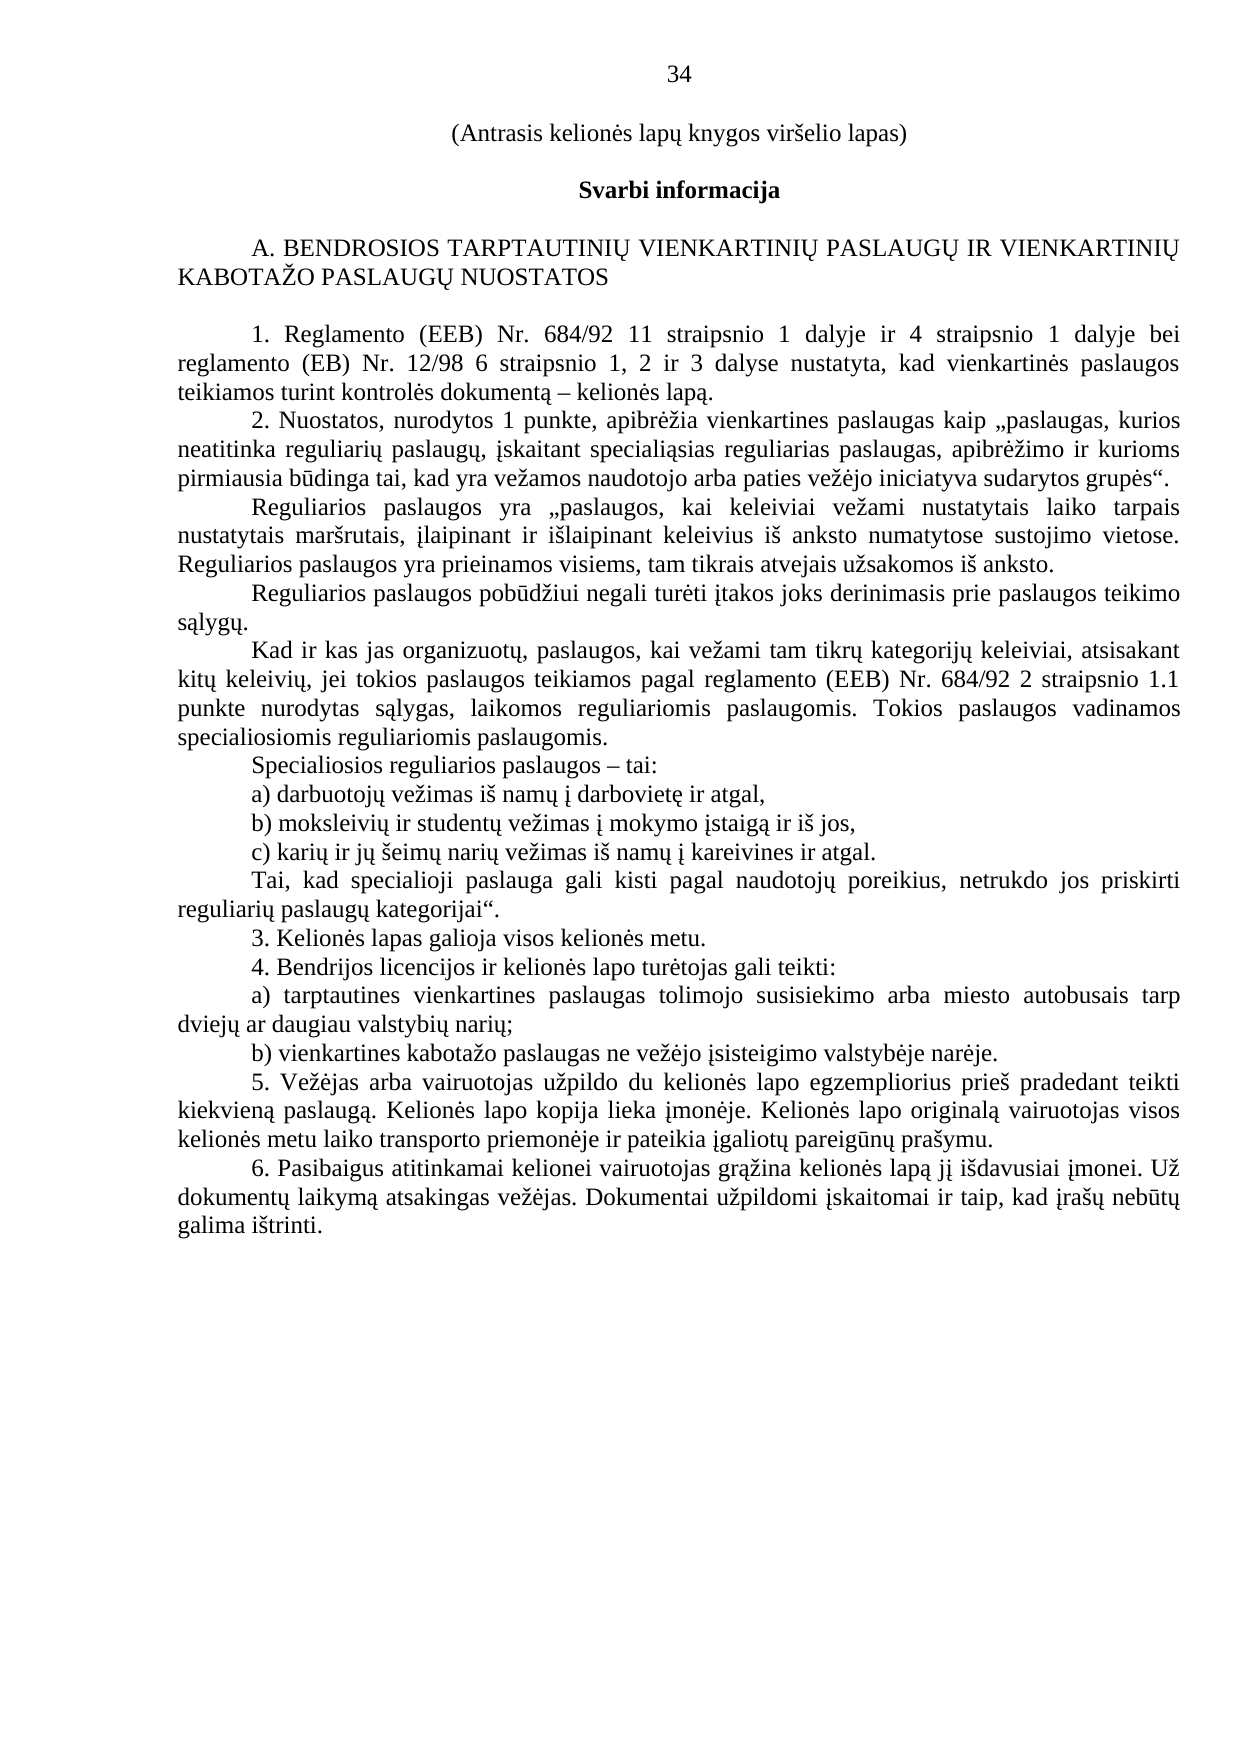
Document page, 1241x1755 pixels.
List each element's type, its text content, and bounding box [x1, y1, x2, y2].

text 4. Bendrijos licencijos ir kelionės lapo turėtojas gali teikti: [177, 952, 1181, 981]
text c) karių ir jų šeimų narių vežimas iš namų į kareivines ir atgal. [177, 837, 1181, 866]
text (Antrasis kelionės lapų knygos viršelio lapas) [177, 118, 1181, 147]
text 5. Vežėjas arba vairuotojas užpildo du kelionės lapo egzempliorius prieš pradedant teikti kiekvieną paslaugą. Kelionės lapo kopija lieka įmonėje. Kelionės lapo originalą vairuotojas visos kelionės metu laiko transporto priemonėje ir pateikia įgaliotų pareigūnų prašymu. [177, 1067, 1181, 1153]
text b) vienkartines kabotažo paslaugas ne vežėjo įsisteigimo valstybėje narėje. [177, 1038, 1181, 1067]
text A. BENDROSIOS TARPTAUTINIŲ VIENKARTINIŲ PASLAUGŲ IR VIENKARTINIŲ KABOTAŽO PASLAUGŲ NUOSTATOS [177, 233, 1181, 291]
text a) tarptautines vienkartines paslaugas tolimojo susisiekimo arba miesto autobusais tarp dviejų ar daugiau valstybių narių; [177, 981, 1181, 1038]
text 2. Nuostatos, nurodytos 1 punkte, apibrėžia vienkartines paslaugas kaip „paslaugas, kurios neatitinka reguliarių paslaugų, įskaitant specialiąsias reguliarias paslaugas, apibrėžimo ir kurioms pirmiausia būdinga tai, kad yra vežamos naudotojo arba paties vežėjo iniciatyva sudarytos grupės“. [177, 406, 1181, 492]
text Kad ir kas jas organizuotų, paslaugos, kai vežami tam tikrų kategorijų keleiviai, atsisakant kitų keleivių, jei tokios paslaugos teikiamos pagal reglamento (EEB) Nr. 684/92 2 straipsnio 1.1 punkte nurodytas sąlygas, laikomos reguliariomis paslaugomis. Tokios paslaugos vadinamos specialiosiomis reguliariomis paslaugomis. [177, 636, 1181, 751]
text a) darbuotojų vežimas iš namų į darbovietę ir atgal, [177, 779, 1181, 808]
text Tai, kad specialioji paslauga gali kisti pagal naudotojų poreikius, netrukdo jos priskirti reguliarių paslaugų kategorijai“. [177, 866, 1181, 923]
text Reguliarios paslaugos yra „paslaugos, kai keleiviai vežami nustatytais laiko tarpais nustatytais maršrutais, įlaipinant ir išlaipinant keleivius iš anksto numatytose sustojimo vietose. Reguliarios paslaugos yra prieinamos visiems, tam tikrais atvejais užsakomos iš anksto. [177, 492, 1181, 578]
text Svarbi informacija [177, 176, 1181, 204]
text Reguliarios paslaugos pobūdžiui negali turėti įtakos joks derinimasis prie paslaugos teikimo sąlygų. [177, 578, 1181, 636]
text b) moksleivių ir studentų vežimas į mokymo įstaigą ir iš jos, [177, 808, 1181, 837]
text 3. Kelionės lapas galioja visos kelionės metu. [177, 923, 1181, 952]
text 6. Pasibaigus atitinkamai kelionei vairuotojas grąžina kelionės lapą jį išdavusiai įmonei. Už dokumentų laikymą atsakingas vežėjas. Dokumentai užpildomi įskaitomai ir taip, kad įrašų nebūtų galima ištrinti. [177, 1153, 1181, 1239]
text 1. Reglamento (EEB) Nr. 684/92 11 straipsnio 1 dalyje ir 4 straipsnio 1 dalyje bei reglamento (EB) Nr. 12/98 6 straipsnio 1, 2 ir 3 dalyse nustatyta, kad vienkartinės paslaugos teikiamos turint kontrolės dokumentą – kelionės lapą. [177, 319, 1181, 406]
text Specialiosios reguliarios paslaugos – tai: [177, 751, 1181, 779]
